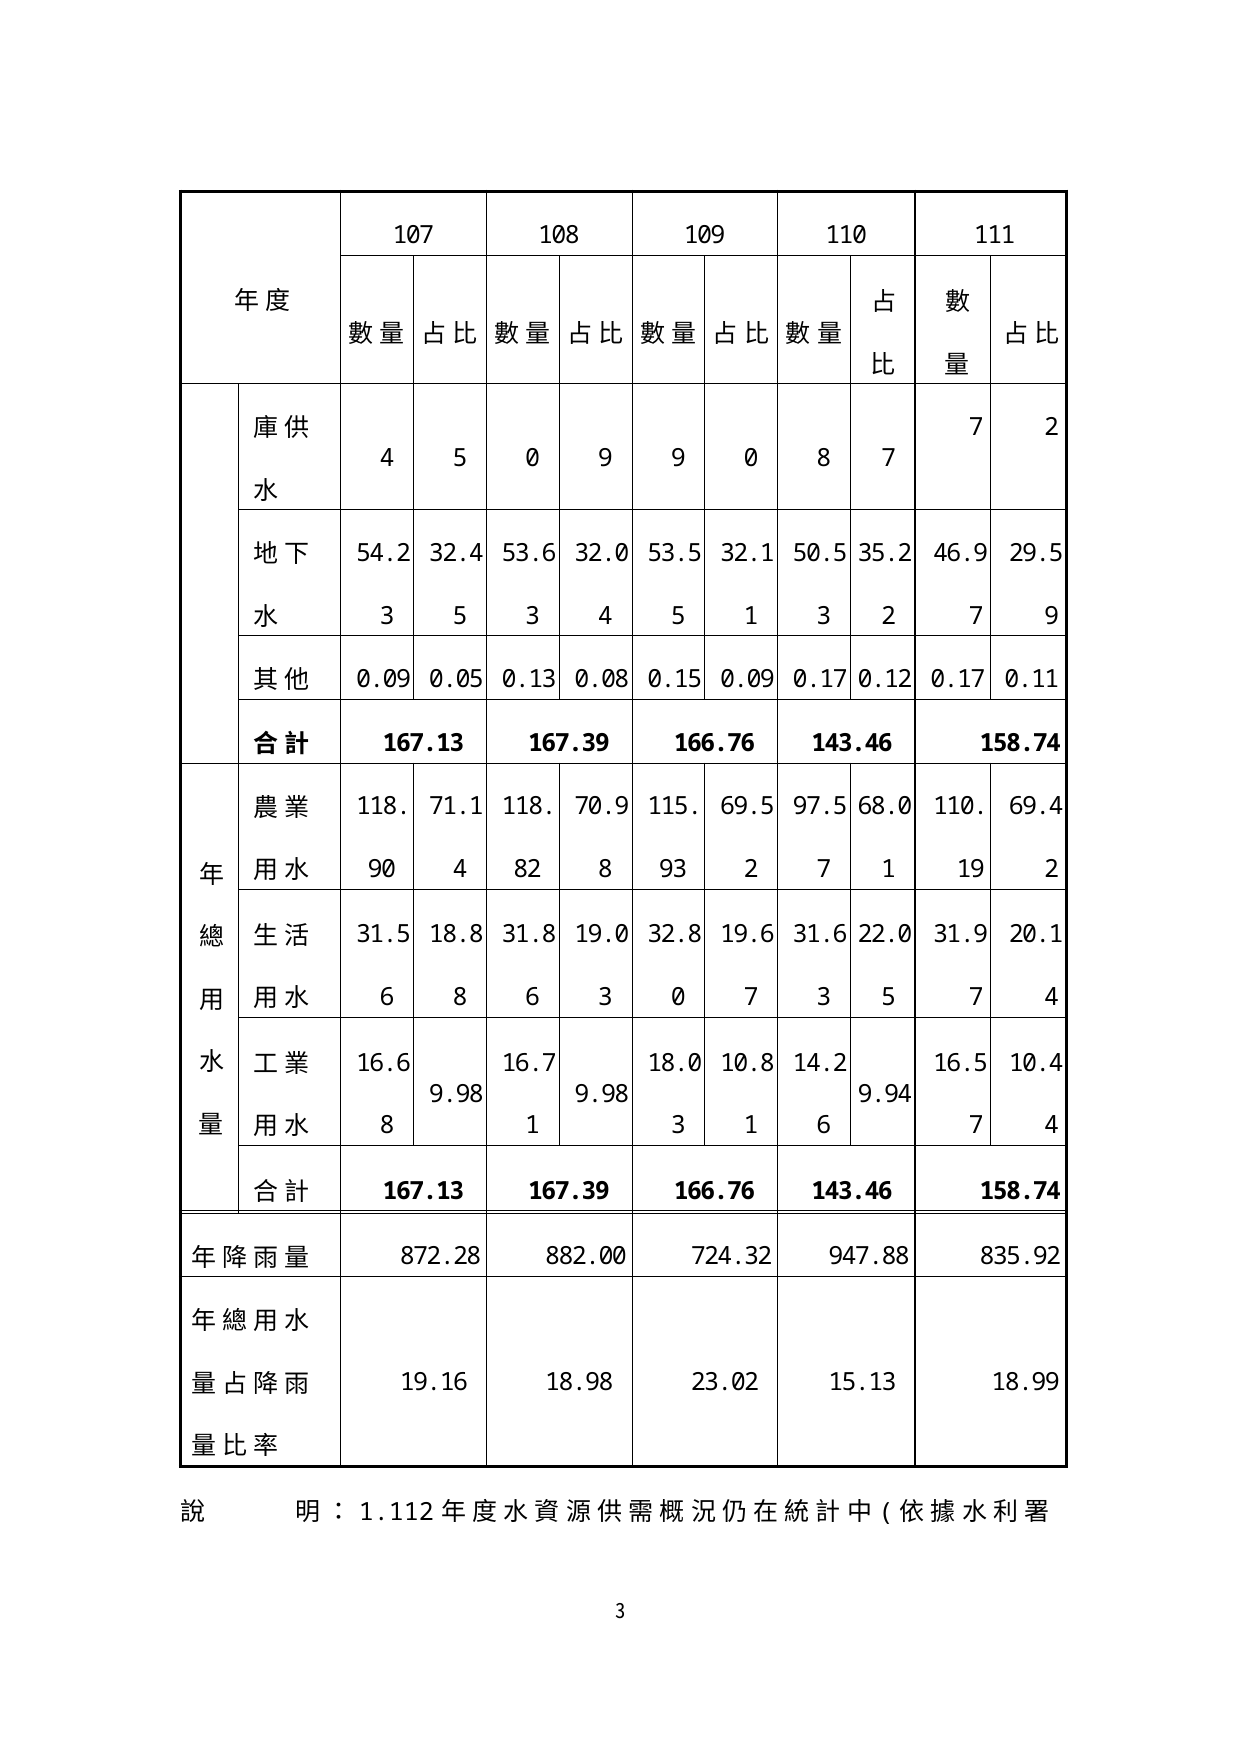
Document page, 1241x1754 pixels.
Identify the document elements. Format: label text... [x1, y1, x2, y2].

table_cell 生活用水 [239, 890, 340, 1017]
table_cell 32.11 [705, 510, 777, 635]
table_cell 32.45 [414, 510, 486, 635]
table_cell 19.67 [705, 890, 777, 1017]
table_cell 0.08 [560, 636, 632, 699]
table_cell 882.00 [487, 1214, 632, 1276]
table_cell 835.92 [916, 1214, 1065, 1276]
table_header 109 [633, 193, 777, 255]
table_cell 70.98 [560, 764, 632, 888]
table_cell 31.56 [341, 890, 413, 1017]
table_cell 9.94 [851, 1018, 914, 1145]
table_cell 872.28 [341, 1214, 486, 1276]
table_cell 數量 [487, 256, 559, 383]
table_cell 年總用水量占降雨量比率 [182, 1277, 340, 1464]
table_cell 占比 [414, 256, 486, 383]
table_cell 0.11 [991, 636, 1065, 699]
table_cell 占比 [851, 256, 914, 383]
table_header 107 [341, 193, 486, 255]
table_cell 947.88 [778, 1214, 914, 1276]
table_cell 20.14 [991, 890, 1065, 1017]
table_cell 31.86 [487, 890, 559, 1017]
table_cell 19.16 [341, 1277, 486, 1464]
table_cell 0.05 [414, 636, 486, 699]
table_cell 167.13 [341, 700, 486, 762]
table_cell 29.59 [991, 510, 1065, 635]
table_cell 0.15 [633, 636, 704, 699]
table_cell 15.13 [778, 1277, 914, 1464]
table_cell 32.04 [560, 510, 632, 635]
table_cell 10.44 [991, 1018, 1065, 1145]
table_cell 合計 [239, 1146, 340, 1210]
table_cell 數量 [341, 256, 413, 383]
table_cell 9 [560, 384, 632, 509]
table_cell 14.26 [778, 1018, 850, 1145]
table_cell 18.03 [633, 1018, 704, 1145]
table_cell 31.97 [916, 890, 990, 1017]
table_cell 71.14 [414, 764, 486, 888]
table_cell 167.39 [487, 700, 632, 762]
table_cell 68.01 [851, 764, 914, 888]
table_cell 69.42 [991, 764, 1065, 888]
table_cell 0.12 [851, 636, 914, 699]
table_cell 數量 [916, 256, 990, 383]
table_cell 97.57 [778, 764, 850, 888]
table_cell 7 [916, 384, 990, 509]
table_cell 166.76 [633, 1146, 777, 1210]
table_cell 18.88 [414, 890, 486, 1017]
table_cell 占比 [991, 256, 1065, 383]
table_cell 10.81 [705, 1018, 777, 1145]
table_cell 54.23 [341, 510, 413, 635]
table_cell 46.97 [916, 510, 990, 635]
table_cell 農業用水 [239, 764, 340, 888]
table_cell 118.90 [341, 764, 413, 888]
table_cell 年總用水量 [182, 764, 238, 1210]
table_cell 16.57 [916, 1018, 990, 1145]
table_cell 53.55 [633, 510, 704, 635]
table_cell 158.74 [916, 1146, 1065, 1210]
table_cell 18.99 [916, 1277, 1065, 1464]
table_cell 32.80 [633, 890, 704, 1017]
table_cell 9 [633, 384, 704, 509]
table_cell 0.09 [705, 636, 777, 699]
table_header 110 [778, 193, 914, 255]
table_cell 22.05 [851, 890, 914, 1017]
table_cell 9.98 [414, 1018, 486, 1145]
table_cell 18.98 [487, 1277, 632, 1464]
table_cell 35.22 [851, 510, 914, 635]
table_cell 0.17 [916, 636, 990, 699]
table_cell 158.74 [916, 700, 1065, 762]
table_cell 0.09 [341, 636, 413, 699]
table_cell 9.98 [560, 1018, 632, 1145]
table_cell 占比 [560, 256, 632, 383]
table_cell 167.39 [487, 1146, 632, 1210]
table_header 111 [916, 193, 1065, 255]
text 說 明：1.112年度水資源供需概況仍在統計中(依據水利署 [177, 1468, 1063, 1530]
table_cell [182, 384, 238, 762]
table_cell 地下水 [239, 510, 340, 635]
table_cell 118.82 [487, 764, 559, 888]
table_cell 7 [851, 384, 914, 509]
table_cell 其他 [239, 636, 340, 699]
table_header 108 [487, 193, 632, 255]
table_cell 166.76 [633, 700, 777, 762]
table_cell 0 [705, 384, 777, 509]
table_cell 數量 [633, 256, 704, 383]
table_cell 724.32 [633, 1214, 777, 1276]
table_cell 110.19 [916, 764, 990, 888]
table_cell 143.46 [778, 700, 914, 762]
table_cell 2 [991, 384, 1065, 509]
table_cell 167.13 [341, 1146, 486, 1210]
table_cell 23.02 [633, 1277, 777, 1464]
table_cell 69.52 [705, 764, 777, 888]
table_cell 50.53 [778, 510, 850, 635]
table_cell 0 [487, 384, 559, 509]
table_cell 年降雨量 [182, 1214, 340, 1276]
table_cell 16.68 [341, 1018, 413, 1145]
table_cell 占比 [705, 256, 777, 383]
table_cell 115.93 [633, 764, 704, 888]
table_cell 143.46 [778, 1146, 914, 1210]
table_cell 0.13 [487, 636, 559, 699]
table_cell 31.63 [778, 890, 850, 1017]
table_header 年度 [182, 193, 340, 383]
table_cell 數量 [778, 256, 850, 383]
table_cell 16.71 [487, 1018, 559, 1145]
table_cell 0.17 [778, 636, 850, 699]
table_cell 53.63 [487, 510, 559, 635]
table_cell 4 [341, 384, 413, 509]
table_cell 19.03 [560, 890, 632, 1017]
table_cell 工業用水 [239, 1018, 340, 1145]
table_cell 庫供水 [239, 384, 340, 509]
table_cell 5 [414, 384, 486, 509]
table_cell 8 [778, 384, 850, 509]
table_cell 合計 [239, 700, 340, 762]
